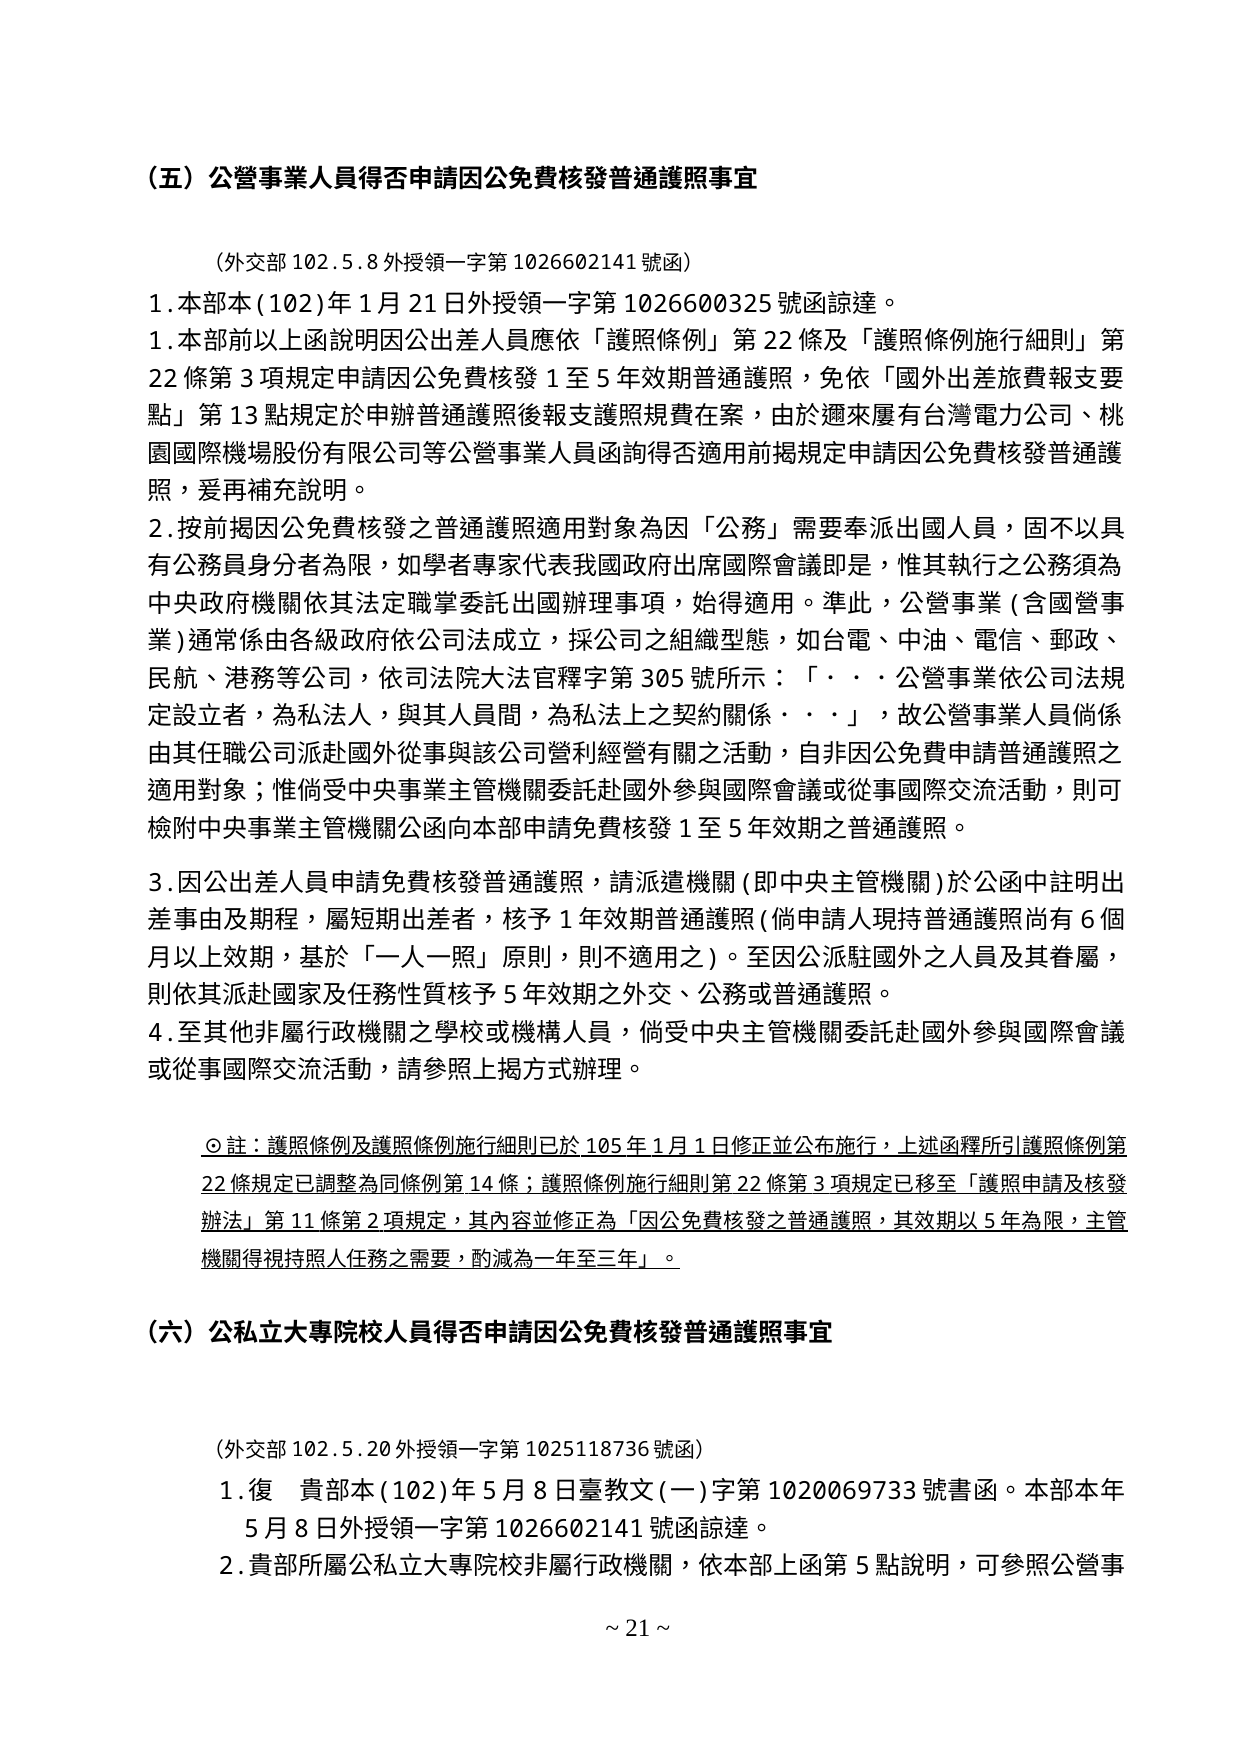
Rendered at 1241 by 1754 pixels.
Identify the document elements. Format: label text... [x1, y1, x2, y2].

text 機關得視持照人任務之需要，酌減為一年至三年」。 [201, 1232, 1128, 1273]
text ⊙註：護照條例及護照條例施行細則已於105年1月1日修正並公布施行，上述函釋所引護照條例第22條規定已調整為同條例第14條；護照條例施行細則第22條第3項規定已移至「護照申請及核發辦法」第11條第2項規定，其內容並修正為「因公免費核發之普通護照，其效期以5年為限，主管 [201, 1123, 1128, 1230]
list 本部本(102)年1月21日外授領一字第1026600325號函諒達。 [148, 282, 1126, 320]
list 至其他非屬行政機關之學校或機構人員，倘受中央主管機關委託赴國外參與國際會議或從事國際交流活動，請參照上揭方式辦理。 [148, 1011, 1126, 1086]
text （五）公營事業人員得否申請因公免費核發普通護照事宜 [133, 157, 1126, 195]
list 因公出差人員申請免費核發普通護照，請派遣機關(即中央主管機關)於公函中註明出差事由及期程，屬短期出差者，核予1年效期普通護照(倘申請人現持普通護照尚有6個月以上效期，基於「一人一照」原則，則不適用之)。至因公派駐國外之人員及其眷屬，則依其派赴國家及任務性質核予5年效期之外交、公務或普通護照。 [148, 861, 1126, 1011]
list 按前揭因公免費核發之普通護照適用對象為因「公務」需要奉派出國人員，固不以具有公務員身分者為限，如學者專家代表我國政府出席國際會議即是，惟其執行之公務須為中央政府機關依其法定職掌委託出國辦理事項，始得適用。準此，公營事業(含國營事業)通常係由各級政府依公司法成立，採公司之組織型態，如台電、中油、電信、郵政、民航、港務等公司，依司法院大法官釋字第305號所示：「．．．公營事業依公司法規定設立者，為私法人，與其人員間，為私法上之契約關係．．．」，故公營事業人員倘係由其任職公司派赴國外從事與該公司營利經營有關之活動，自非因公免費申請普通護照之適用對象；惟倘受中央事業主管機關委託赴國外參與國際會議或從事國際交流活動，則可檢附中央事業主管機關公函向本部申請免費核發1至5年效期之普通護照。 [148, 507, 1126, 845]
list 貴部所屬公私立大專院校非屬行政機關，依本部上函第5點說明，可參照公營事 [218, 1545, 1126, 1582]
text （外交部102.5.8外授領一字第1026602141號函） [204, 220, 1126, 282]
list 復 貴部本(102)年5月8日臺教文(一)字第1020069733號書函。本部本年5月8日外授領一字第1026602141號函諒達。 [218, 1470, 1126, 1545]
list 本部前以上函說明因公出差人員應依「護照條例」第22條及「護照條例施行細則」第22條第3項規定申請因公免費核發1至5年效期普通護照，免依「國外出差旅費報支要點」第13點規定於申辦普通護照後報支護照規費在案，由於邇來屢有台灣電力公司、桃園國際機場股份有限公司等公營事業人員函詢得否適用前揭規定申請因公免費核發普通護照，爰再補充說明。 [148, 320, 1126, 507]
text （六）公私立大專院校人員得否申請因公免費核發普通護照事宜 [133, 1311, 1126, 1348]
text （外交部102.5.20外授領一字第1025118736號函） [204, 1407, 1126, 1470]
